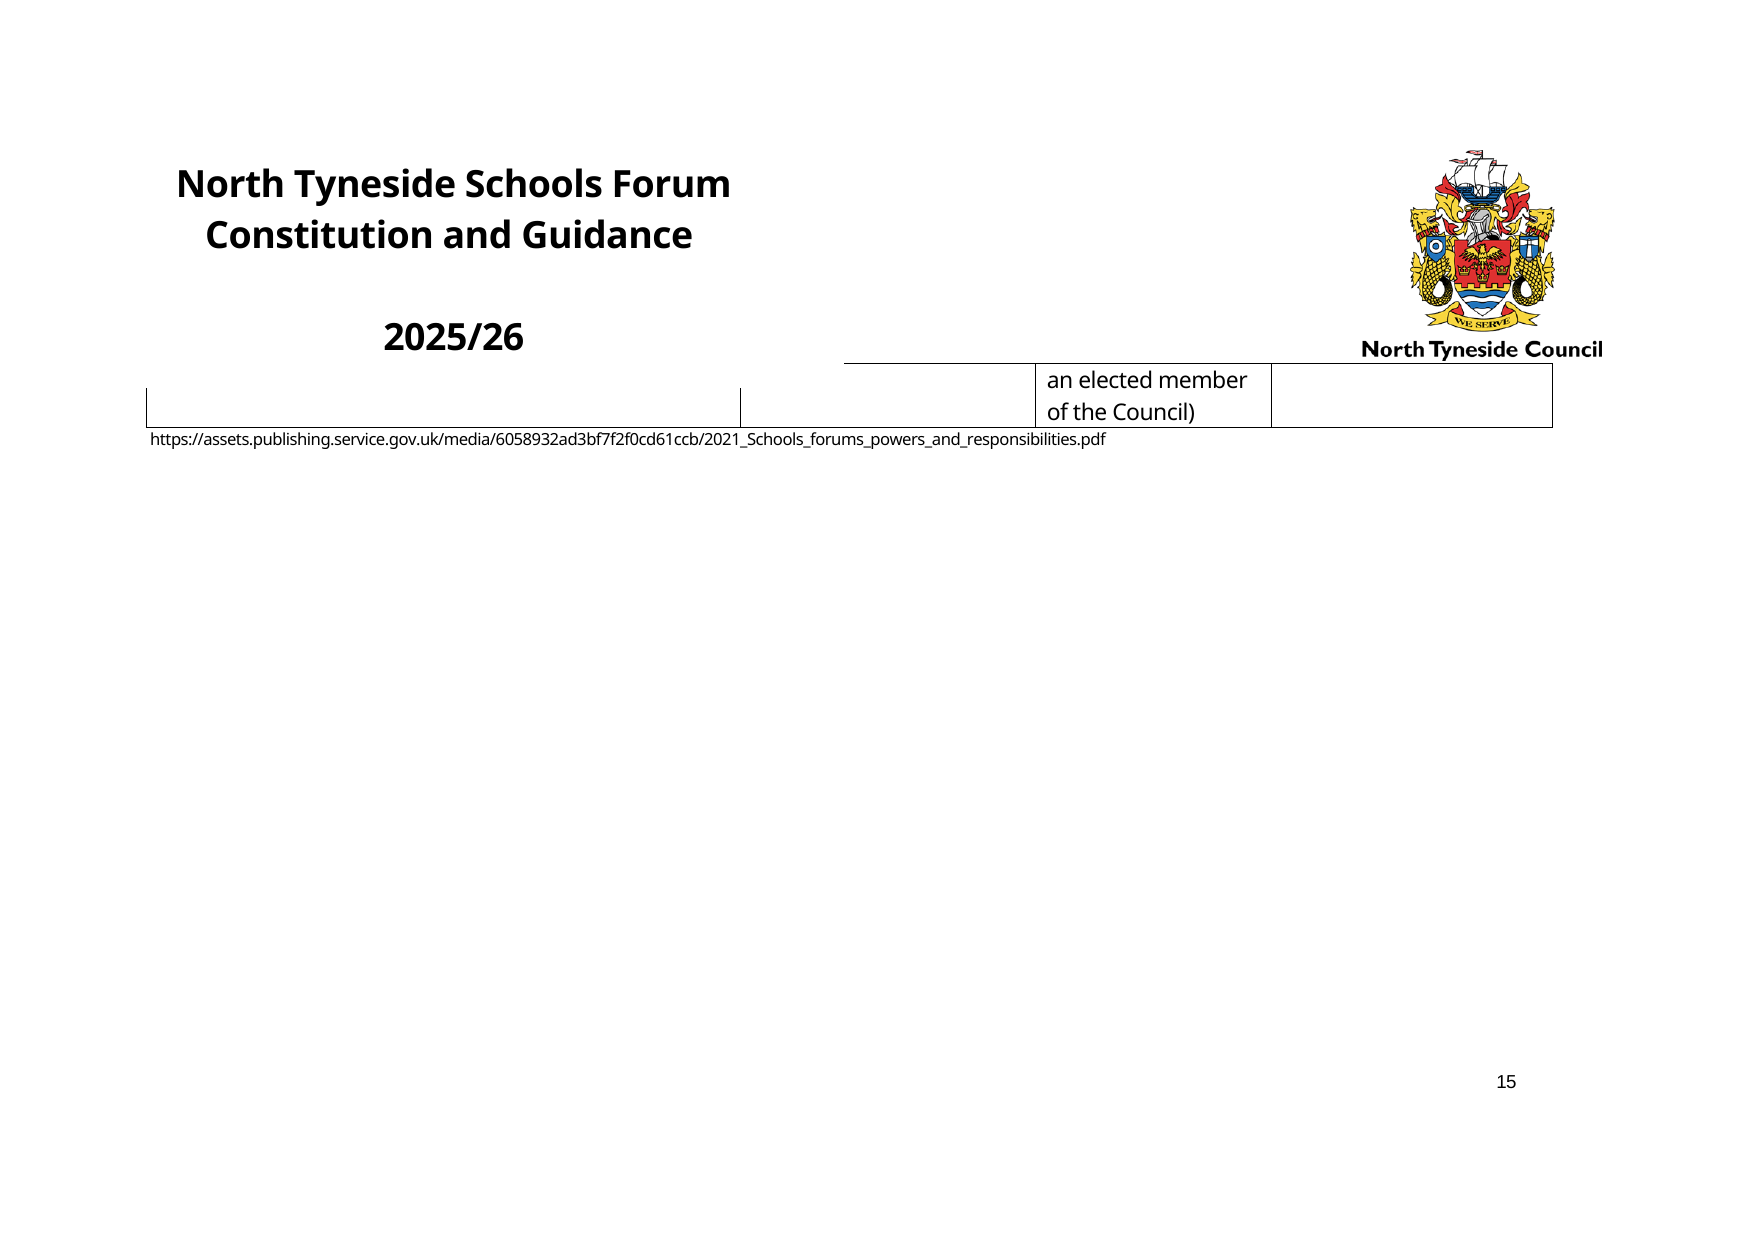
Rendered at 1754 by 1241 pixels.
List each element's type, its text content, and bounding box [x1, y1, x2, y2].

table_cell an elected member of the Council) [1036, 364, 1271, 427]
table_cell [1272, 364, 1552, 427]
table_cell [741, 364, 1035, 427]
table_cell [147, 388, 740, 427]
text https://assets.publishing.service.gov.uk/media/6058932ad3bf7f2f0cd61ccb/2021_Schools_forums_powers_and_responsibilities.pdf [150, 428, 1607, 450]
